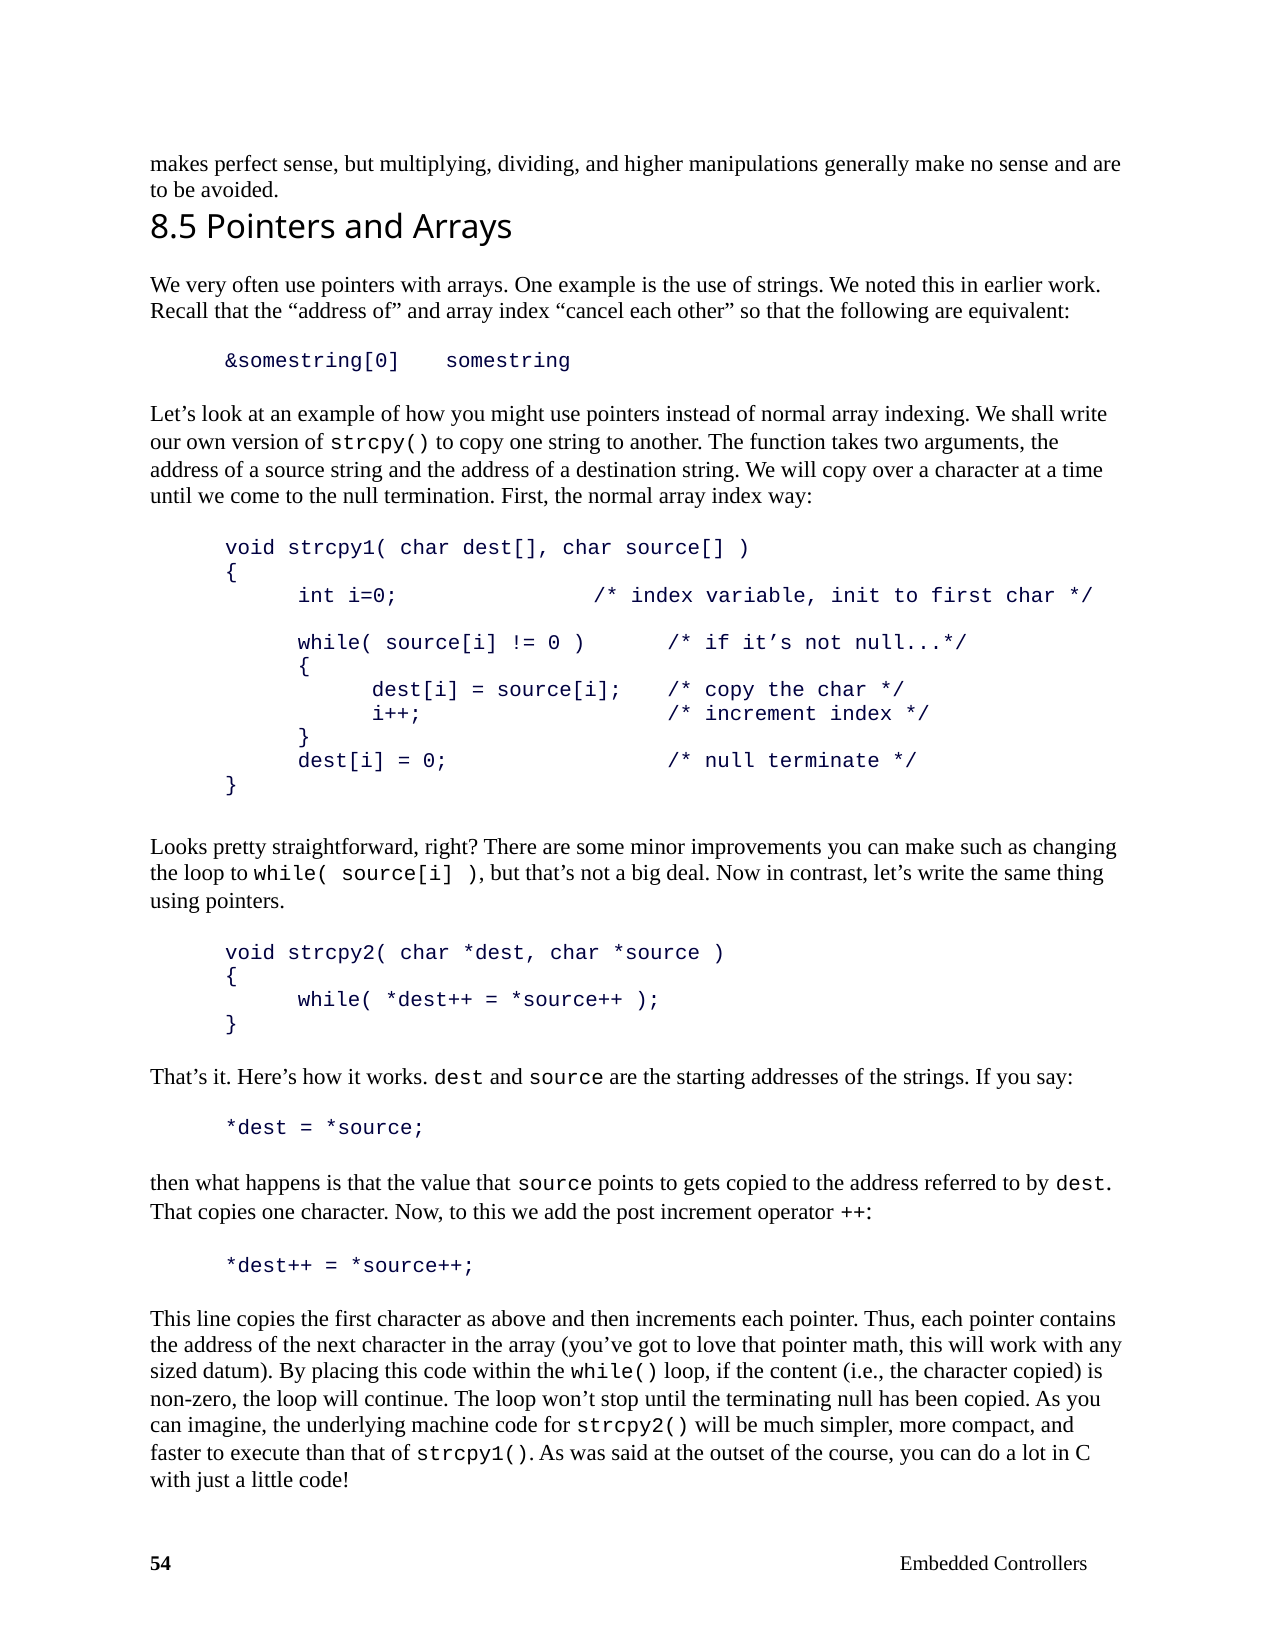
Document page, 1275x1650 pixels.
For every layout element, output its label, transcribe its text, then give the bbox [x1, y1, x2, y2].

text makes perfect sense, but multiplying, dividing, and higher manipulations generally make no sense and are to be avoided. [150, 150, 1125, 203]
text { [225, 656, 1125, 679]
text while( source[i] != 0 ) /* if it’s not null...*/ [225, 632, 1125, 656]
text { [225, 966, 1125, 989]
text then what happens is that the value that source points to gets copied to the address referred to by dest. That copies one character. Now, to this we add the post increment operator ++: [150, 1167, 1125, 1226]
text Looks pretty straightforward, right? There are some minor improvements you can make such as changing the loop to while( source[i] ), but that’s not a big deal. Now in contrast, let’s write the same thing using pointers. [150, 833, 1125, 913]
text That’s it. Here’s how it works. dest and source are the starting addresses of the strings. If you say: [150, 1063, 1125, 1090]
text void strcpy2( char *dest, char *source ) [225, 942, 1125, 966]
text *dest = *source; [225, 1117, 1125, 1140]
text } [225, 774, 1125, 797]
text dest[i] = 0; /* null terminate */ [225, 750, 1125, 774]
text int i=0; /* index variable, init to first char */ [225, 584, 1125, 608]
text i++; /* increment index */ [225, 703, 1125, 726]
text { [225, 561, 1125, 584]
text void strcpy1( char dest[], char source[] ) [225, 537, 1125, 561]
text dest[i] = source[i]; /* copy the char */ [225, 679, 1125, 703]
text Let’s look at an example of how you might use pointers instead of normal array indexing. We shall write our own version of strcpy() to copy one string to another. The function takes two arguments, the address of a source string and the address of a destination string. We will copy over a character at a time until we come to the null termination. First, the normal array index way: [150, 400, 1125, 508]
text 8.5 Pointers and Arrays [150, 203, 1125, 248]
text while( *dest++ = *source++ ); [225, 989, 1125, 1013]
text *dest++ = *source++; [225, 1255, 1125, 1278]
text } [225, 1013, 1125, 1036]
text } [225, 726, 1125, 750]
text This line copies the first character as above and then increments each pointer. Thus, each pointer contains the address of the next character in the array (you’ve got to love that pointer math, this will work with any sized datum). By placing this code within the while() loop, if the content (i.e., the character copied) is non-zero, the loop will continue. The loop won’t stop until the terminating null has been copied. As you can imagine, the underlying machine code for strcpy2() will be much simpler, more compact, and faster to execute than that of strcpy1(). As was said at the outset of the course, you can do a lot in C with just a little code! [150, 1305, 1125, 1493]
text We very often use pointers with arrays. One example is the use of strings. We noted this in earlier work. Recall that the “address of” and array index “cancel each other” so that the following are equivalent: [150, 271, 1125, 323]
text &somestring[0] somestring [225, 350, 1125, 373]
